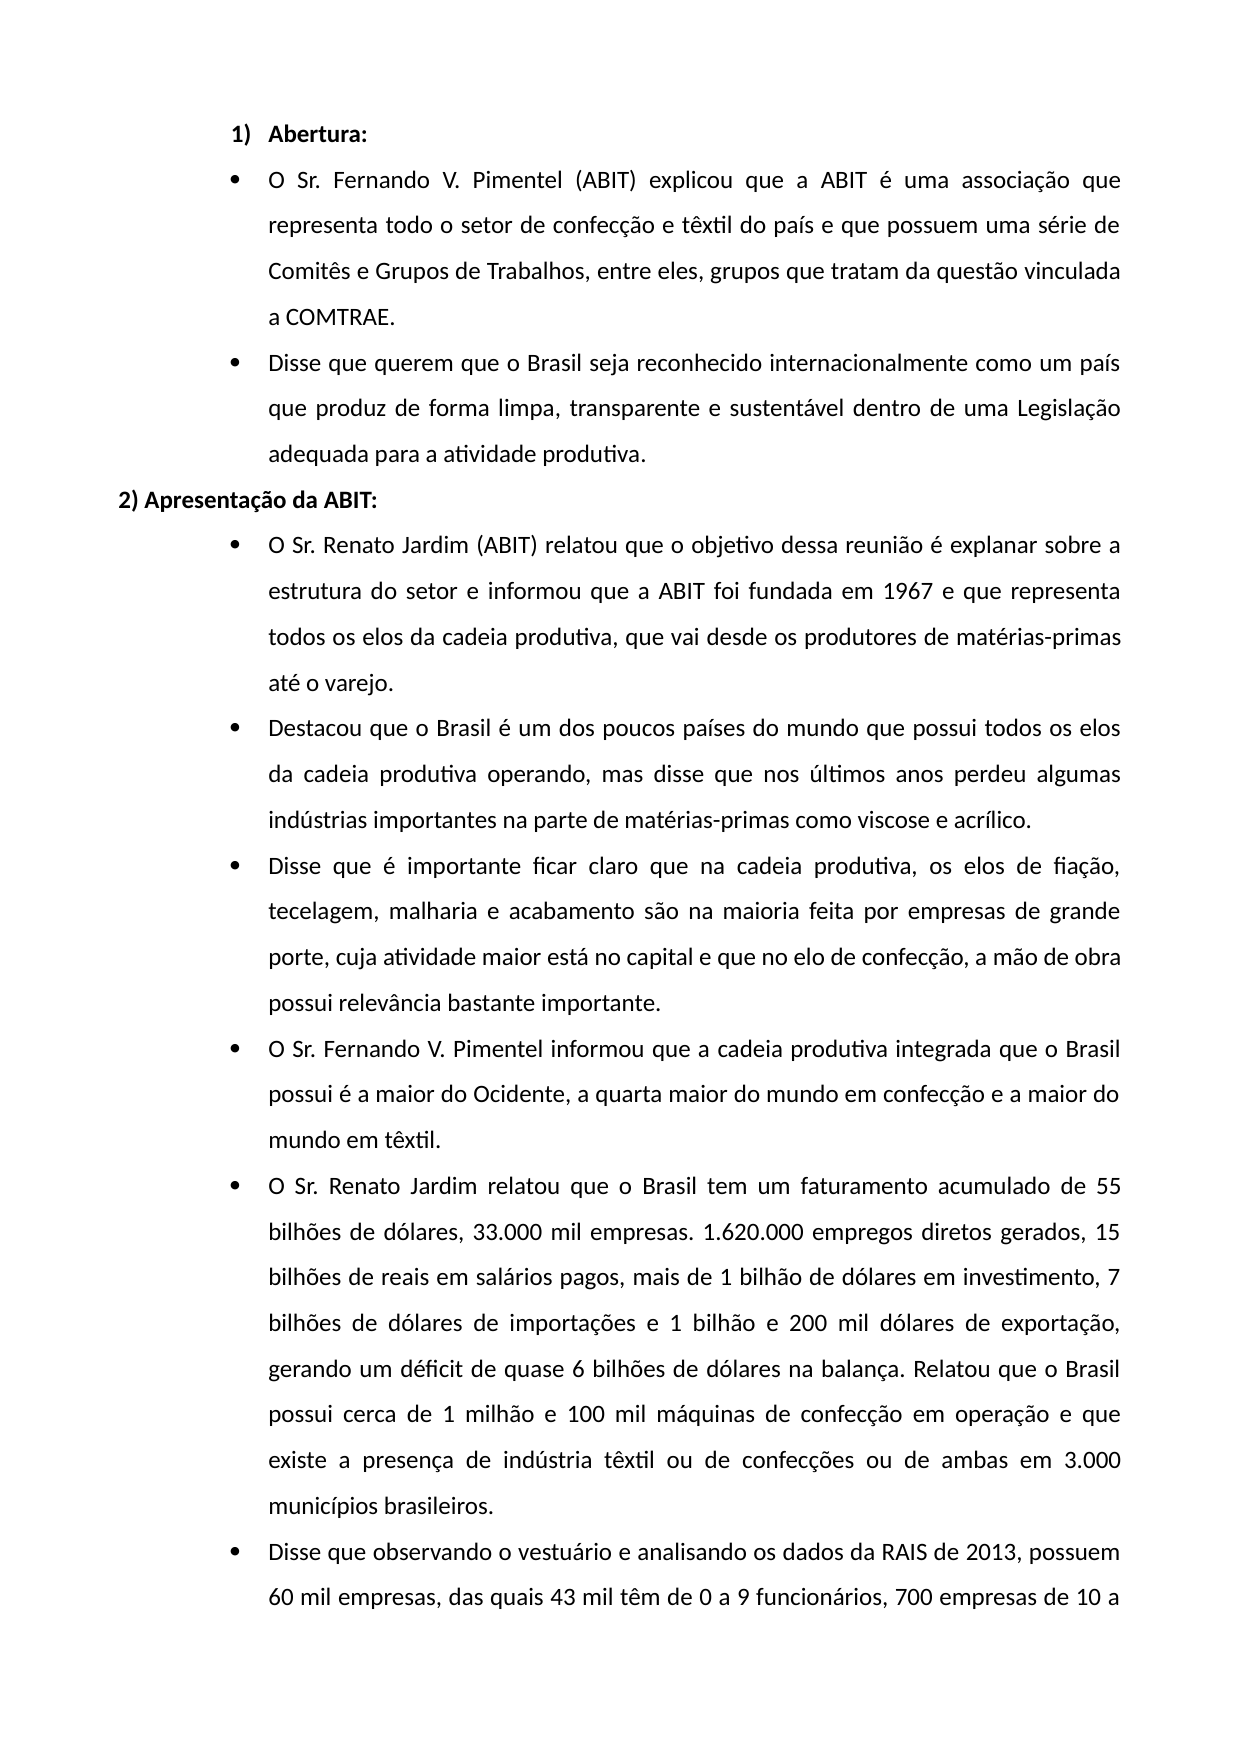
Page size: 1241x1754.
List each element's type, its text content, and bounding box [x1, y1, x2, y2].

list Disse que querem que o Brasil seja reconhecido internacionalmente como um país que produz de forma limpa, transparente e sustentável dentro de uma Legislação adequada para a atividade produtiva. [231, 347, 1122, 469]
list Disse que observando o vestuário e analisando os dados da RAIS de 2013, possuem 60 mil empresas, das quais 43 mil têm de 0 a 9 funcionários, 700 empresas de 10 a [231, 1536, 1122, 1612]
list O Sr. Fernando V. Pimentel informou que a cadeia produtiva integrada que o Brasil possui é a maior do Ocidente, a quarta maior do mundo em confecção e a maior do mundo em têxtil. [231, 1033, 1122, 1155]
list Abertura: [231, 118, 1122, 149]
list O Sr. Fernando V. Pimentel (ABIT) explicou que a ABIT é uma associação que representa todo o setor de confecção e têxtil do país e que possuem uma série de Comitês e Grupos de Trabalhos, entre eles, grupos que tratam da questão vinculada a COMTRAE. [231, 164, 1122, 332]
list O Sr. Renato Jardim (ABIT) relatou que o objetivo dessa reunião é explanar sobre a estrutura do setor e informou que a ABIT foi fundada em 1967 e que representa todos os elos da cadeia produtiva, que vai desde os produtores de matérias-primas até o varejo. [231, 530, 1122, 697]
text 2) Apresentação da ABIT: [118, 484, 1122, 514]
list Destacou que o Brasil é um dos poucos países do mundo que possui todos os elos da cadeia produtiva operando, mas disse que nos últimos anos perdeu algumas indústrias importantes na parte de matérias-primas como viscose e acrílico. [231, 713, 1122, 834]
list O Sr. Renato Jardim relatou que o Brasil tem um faturamento acumulado de 55 bilhões de dólares, 33.000 mil empresas. 1.620.000 empregos diretos gerados, 15 bilhões de reais em salários pagos, mais de 1 bilhão de dólares em investimento, 7 bilhões de dólares de importações e 1 bilhão e 200 mil dólares de exportação, gerando um déficit de quase 6 bilhões de dólares na balança. Relatou que o Brasil possui cerca de 1 milhão e 100 mil máquinas de confecção em operação e que existe a presença de indústria têxtil ou de confecções ou de ambas em 3.000 municípios brasileiros. [231, 1170, 1122, 1521]
list Disse que é importante ficar claro que na cadeia produtiva, os elos de fiação, tecelagem, malharia e acabamento são na maioria feita por empresas de grande porte, cuja atividade maior está no capital e que no elo de confecção, a mão de obra possui relevância bastante importante. [231, 850, 1122, 1017]
